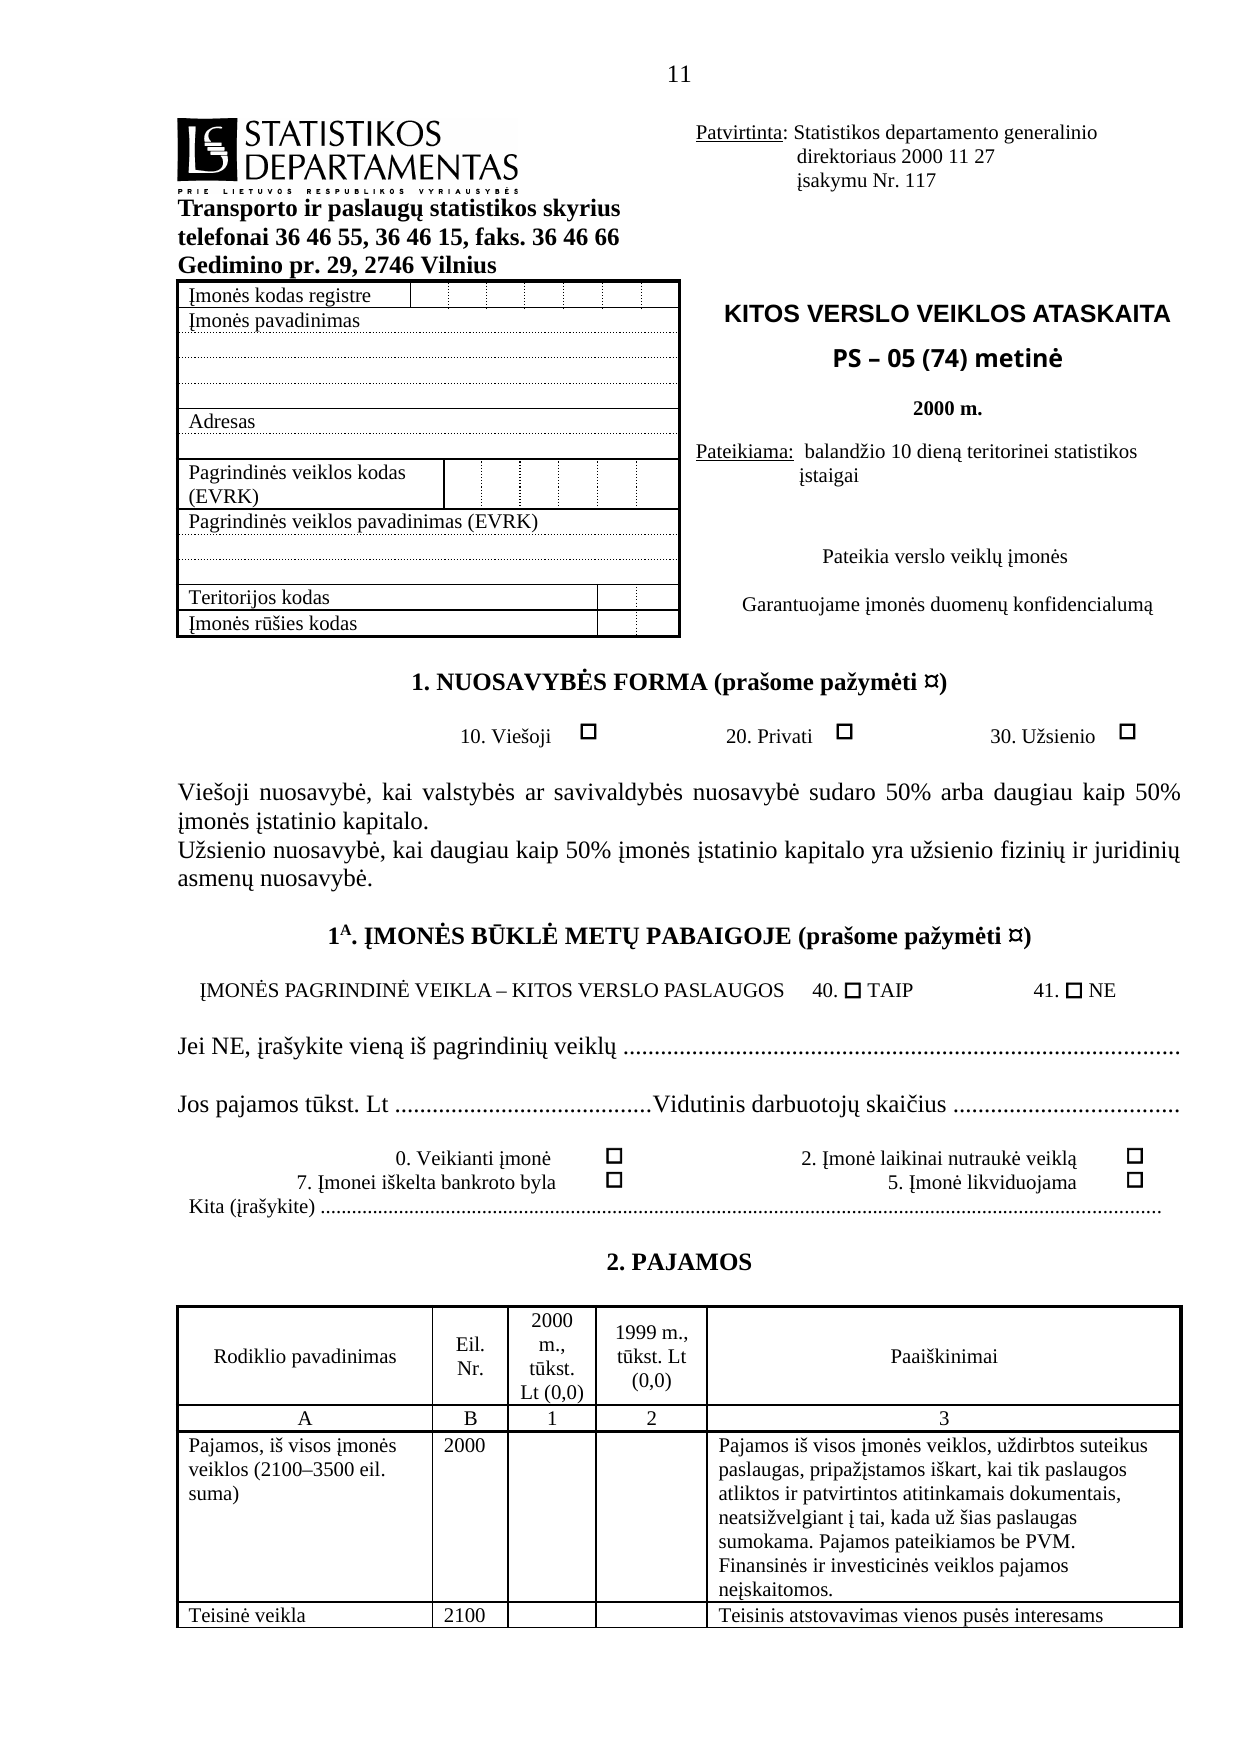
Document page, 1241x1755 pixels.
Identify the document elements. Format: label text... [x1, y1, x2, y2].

table_cell B [433, 1406, 507, 1430]
table_cell Pajamos iš visos įmonės veiklos, uždirbtos suteikus paslaugas, pripažįstamos iškart, kai tik paslaugos atliktos ir patvirtintos atitinkamais dokumentais, neatsižvelgiant į tai, kada už šias paslaugas sumokama. Pajamos pateikiamos be PVM. Finansinės ir investicinės veiklos pajamos neįskaitomos. [708, 1433, 1179, 1601]
table_header 40.  TAIP [807, 979, 1028, 1002]
text 1A. ĮMONĖS BŪKLĖ METŲ PABAIGOJE (prašome pažymėti ) [177, 921, 1181, 950]
table_cell Teritorijos kodas [179, 585, 597, 609]
table_cell 1 [509, 1406, 595, 1430]
table_header 0. Veikianti įmonė [177, 1146, 567, 1170]
table_cell  [1088, 1170, 1181, 1194]
table_cell [179, 332, 678, 357]
table_cell Pajamos, iš visos įmonės veiklos (2100–3500 eil. suma) [179, 1433, 432, 1601]
table_cell Teisinė veikla [179, 1603, 432, 1627]
table_header 10. Viešoji [177, 724, 568, 748]
table_cell [598, 585, 637, 609]
table_header Eil. Nr. [433, 1308, 507, 1404]
table_cell [597, 1603, 706, 1627]
table_header [602, 283, 641, 307]
text Transporto ir paslaugų statistikos skyrius [177, 193, 1181, 222]
text Gedimino pr. 29, 2746 Vilnius [177, 251, 1181, 279]
table_cell Teisinis atstovavimas vienos pusės interesams [708, 1603, 1179, 1627]
text Jos pajamos tūkst. Lt Vidutinis darbuotojų skaičius [177, 1089, 1181, 1117]
table_cell 7. Įmonei iškelta bankroto byla [177, 1170, 567, 1194]
table_header  [1088, 1146, 1181, 1170]
table_cell Pagrindinės veiklos pavadinimas (EVRK) [179, 510, 678, 533]
table_header 30. Užsienio [875, 724, 1107, 748]
table_header  [1107, 724, 1181, 748]
table_cell [482, 460, 520, 508]
table_cell [445, 460, 482, 508]
table_cell 2 [597, 1406, 706, 1430]
table_cell [179, 433, 678, 458]
table_cell [597, 1433, 706, 1601]
table_header 2000 m., tūkst. Lt (0,0) [509, 1308, 595, 1404]
text Viešoji nuosavybė, kai valstybės ar savivaldybės nuosavybė sudaro 50% arba daugiau kaip 50% įmonės įstatinio kapitalo. [177, 777, 1181, 835]
table_cell [637, 460, 678, 508]
table_header Įmonės kodas registre [179, 283, 410, 307]
table_header  [568, 724, 636, 748]
table_cell [509, 1433, 595, 1601]
table_cell 2000 [433, 1433, 507, 1601]
table_cell 2100 [433, 1603, 507, 1627]
table_header Įmonės pagrindinė veikla – kitos verslo paslaugos [177, 979, 807, 1002]
table_header 41.  NE [1028, 979, 1181, 1002]
table_cell Adresas [179, 409, 678, 433]
table_header [525, 283, 563, 307]
table_cell [598, 611, 637, 635]
table_header [641, 283, 678, 307]
text 1. NUOSAVYBĖS FORMA (prašome pažymėti ) [177, 667, 1181, 696]
table_header 1999 m., tūkst. Lt (0,0) [597, 1308, 706, 1404]
table_cell [637, 585, 678, 609]
table_header Rodiklio pavadinimas [179, 1308, 432, 1404]
table_cell [637, 611, 678, 635]
table_cell Įmonės rūšies kodas [179, 611, 597, 635]
text telefonai 36 46 55, 36 46 15, faks. 36 46 66 [177, 222, 1181, 251]
table_cell [598, 460, 637, 508]
table_header [411, 283, 448, 307]
table_cell [520, 460, 558, 508]
table_cell [179, 357, 678, 382]
table_header [449, 283, 486, 307]
table_cell [509, 1603, 595, 1627]
table_cell Įmonės pavadinimas [179, 308, 678, 332]
table_cell  [568, 1170, 660, 1194]
table_cell [179, 383, 678, 407]
table_header Paaiškinimai [708, 1308, 1179, 1404]
table_header  [568, 1146, 660, 1170]
table_header [486, 283, 524, 307]
table_cell Kita (įrašykite) [177, 1194, 1181, 1218]
table_header 20. Privati [636, 724, 824, 748]
table_cell 5. Įmonė likviduojama [660, 1170, 1088, 1194]
table_cell Pagrindinės veiklos kodas (EVRK) [179, 460, 443, 508]
table_header  [824, 724, 875, 748]
table_cell 3 [708, 1406, 1179, 1430]
table_cell A [179, 1406, 432, 1430]
table_header [563, 283, 602, 307]
text 2. PAJAMOS [177, 1247, 1181, 1276]
text Jei NE, įrašykite vieną iš pagrindinių veiklų [177, 1031, 1181, 1060]
table_cell [179, 534, 678, 559]
text Užsienio nuosavybė, kai daugiau kaip 50% įmonės įstatinio kapitalo yra užsienio fizinių ir juridinių asmenų nuosavybė. [177, 835, 1181, 892]
table_header 2. Įmonė laikinai nutraukė veiklą [660, 1146, 1088, 1170]
table_cell [559, 460, 597, 508]
table_cell [179, 559, 678, 584]
